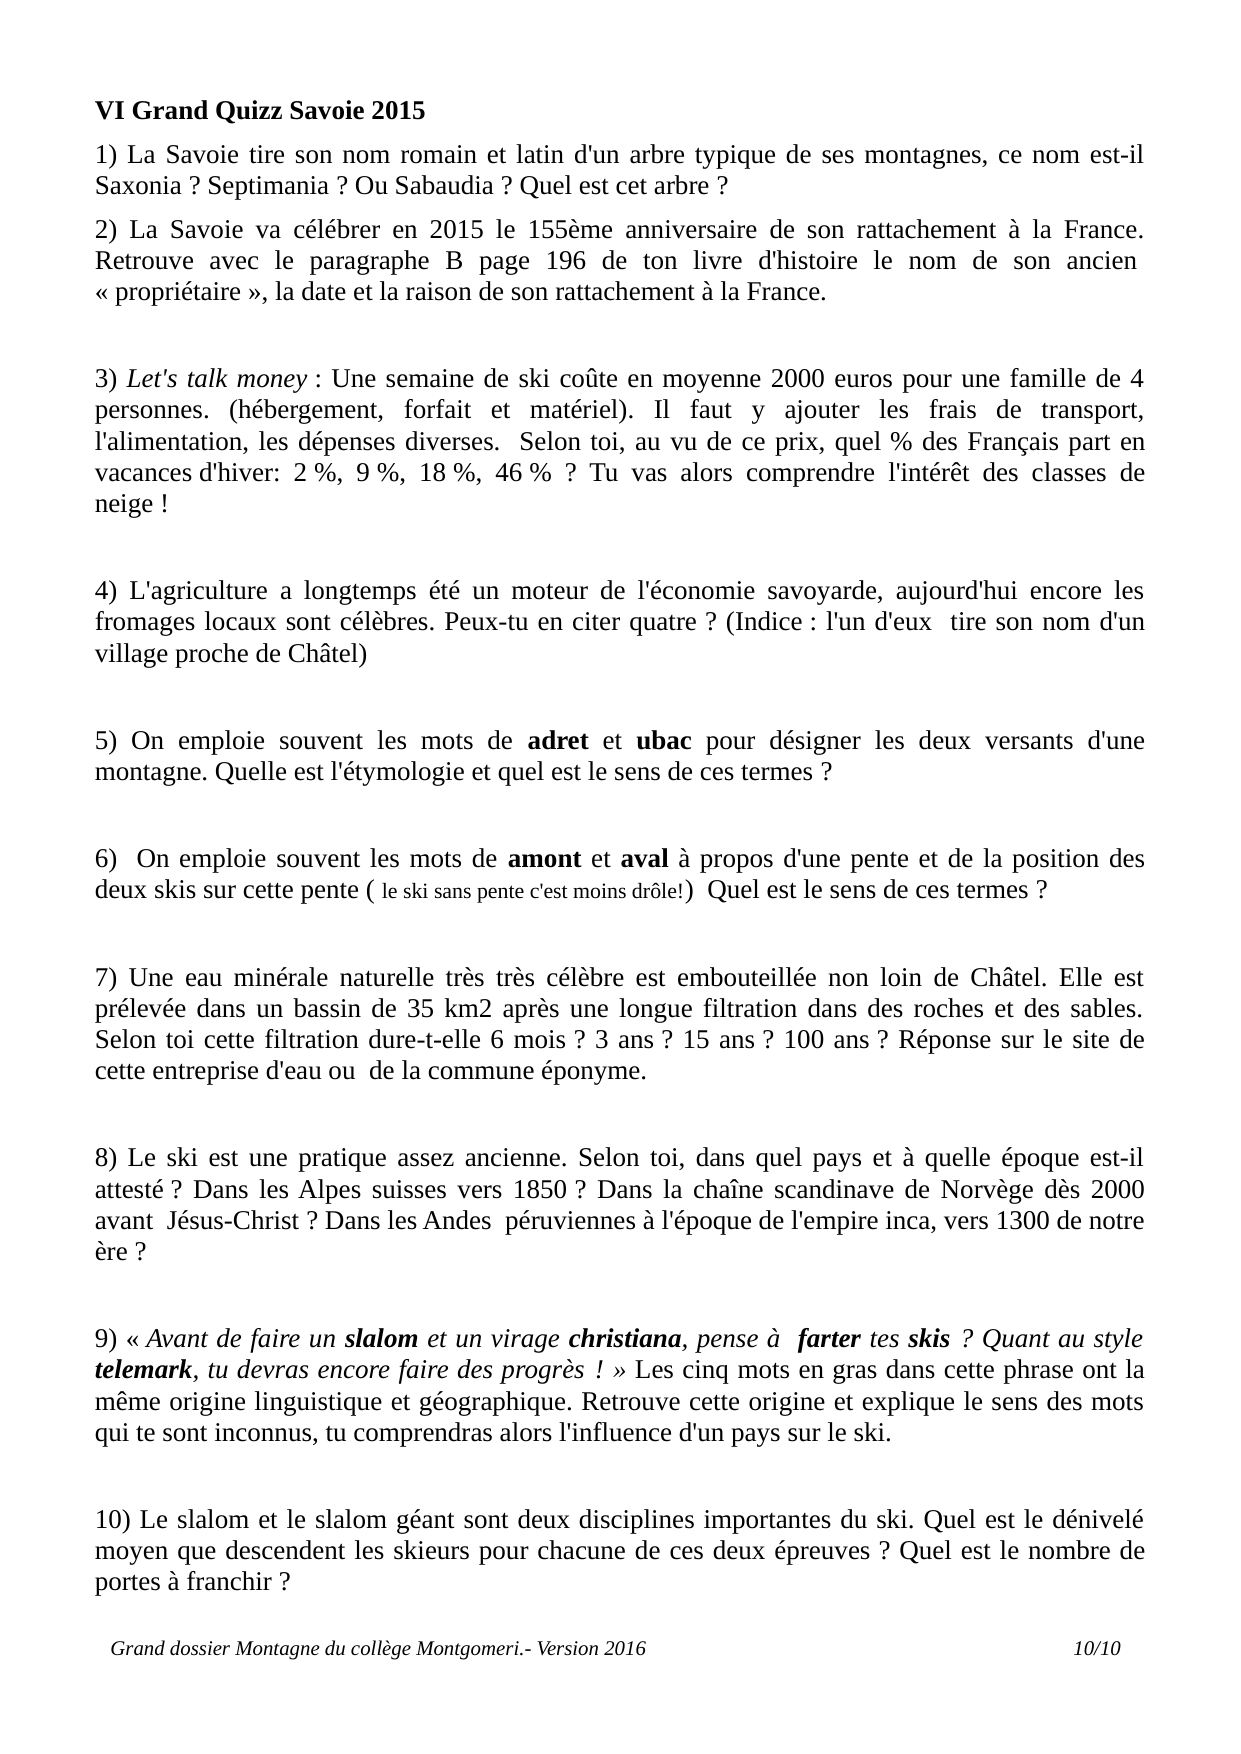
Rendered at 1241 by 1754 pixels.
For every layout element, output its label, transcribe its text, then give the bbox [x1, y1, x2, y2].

text VI Grand Quizz Savoie 2015 [94, 94, 1146, 126]
text 2) La Savoie va célébrer en 2015 le 155ème anniversaire de son rattachement à la France. Retrouve avec le paragraphe B page 196 de ton livre d'histoire le nom de son ancien « propriétaire », la date et la raison de son rattachement à la France. [94, 213, 1146, 306]
text 5) On emploie souvent les mots de adret et ubac pour désigner les deux versants d'une montagne. Quelle est l'étymologie et quel est le sens de ces termes ? [94, 724, 1146, 786]
text 10) Le slalom et le slalom géant sont deux disciplines importantes du ski. Quel est le dénivelé moyen que descendent les skieurs pour chacune de ces deux épreuves ? Quel est le nombre de portes à franchir ? [94, 1503, 1146, 1596]
text 1) La Savoie tire son nom romain et latin d'un arbre typique de ses montagnes, ce nom est-il Saxonia ? Septimania ? Ou Sabaudia ? Quel est cet arbre ? [94, 138, 1146, 200]
text 3) Let's talk money : Une semaine de ski coûte en moyenne 2000 euros pour une famille de 4 personnes. (hébergement, forfait et matériel). Il faut y ajouter les frais de transport, l'alimentation, les dépenses diverses. Selon toi, au vu de ce prix, quel % des Français part en vacances d'hiver: 2 %, 9 %, 18 %, 46 % ? Tu vas alors comprendre l'intérêt des classes de neige ! [94, 362, 1146, 518]
text 6) On emploie souvent les mots de amont et aval à propos d'une pente et de la position des deux skis sur cette pente ( le ski sans pente c'est moins drôle!) Quel est le sens de ces termes ? [94, 842, 1146, 905]
text 7) Une eau minérale naturelle très très célèbre est embouteillée non loin de Châtel. Elle est prélevée dans un bassin de 35 km2 après une longue filtration dans des roches et des sables. Selon toi cette filtration dure-t-elle 6 mois ? 3 ans ? 15 ans ? 100 ans ? Réponse sur le site de cette entreprise d'eau ou de la commune éponyme. [94, 961, 1146, 1085]
text 9) « Avant de faire un slalom et un virage christiana, pense à farter tes skis ? Quant au style telemark, tu devras encore faire des progrès ! » Les cinq mots en gras dans cette phrase ont la même origine linguistique et géographique. Retrouve cette origine et explique le sens des mots qui te sont inconnus, tu comprendras alors l'influence d'un pays sur le ski. [94, 1322, 1146, 1447]
text 4) L'agriculture a longtemps été un moteur de l'économie savoyarde, aujourd'hui encore les fromages locaux sont célèbres. Peux-tu en citer quatre ? (Indice : l'un d'eux tire son nom d'un village proche de Châtel) [94, 574, 1146, 668]
text 8) Le ski est une pratique assez ancienne. Selon toi, dans quel pays et à quelle époque est-il attesté ? Dans les Alpes suisses vers 1850 ? Dans la chaîne scandinave de Norvège dès 2000 avant Jésus-Christ ? Dans les Andes péruviennes à l'époque de l'empire inca, vers 1300 de notre ère ? [94, 1142, 1146, 1266]
